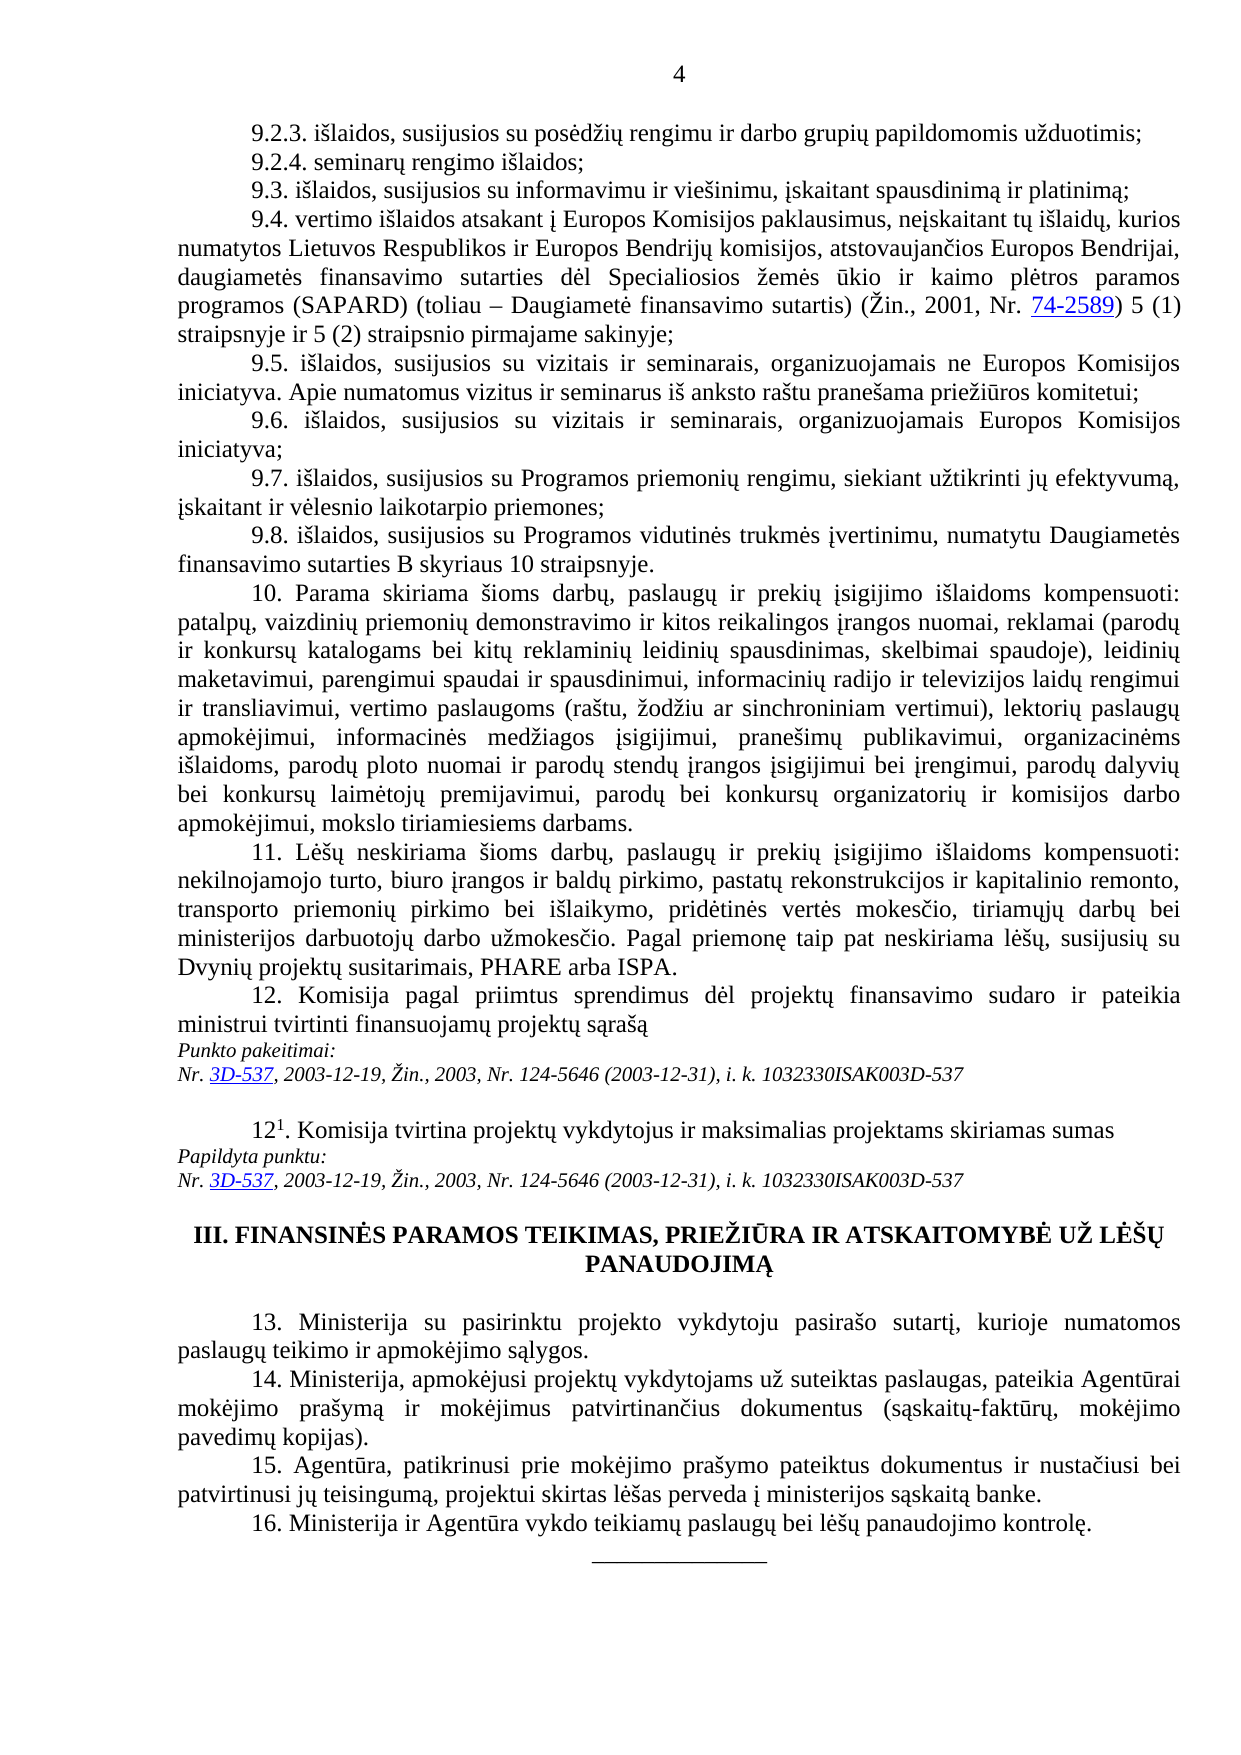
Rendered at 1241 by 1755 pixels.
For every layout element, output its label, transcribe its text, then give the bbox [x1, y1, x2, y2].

text 9.5. išlaidos, susijusios su vizitais ir seminarais, organizuojamais ne Europos Komisijos iniciatyva. Apie numatomus vizitus ir seminarus iš anksto raštu pranešama priežiūros komitetui; [177, 348, 1181, 406]
text 9.3. išlaidos, susijusios su informavimu ir viešinimu, įskaitant spausdinimą ir platinimą; [177, 176, 1181, 204]
text 9.6. išlaidos, susijusios su vizitais ir seminarais, organizuojamais Europos Komisijos iniciatyva; [177, 406, 1181, 463]
text 121. Komisija tvirtina projektų vykdytojus ir maksimalias projektams skiriamas sumas [177, 1115, 1181, 1144]
text ______________ [177, 1537, 1181, 1566]
text 10. Parama skiriama šioms darbų, paslaugų ir prekių įsigijimo išlaidoms kompensuoti: patalpų, vaizdinių priemonių demonstravimo ir kitos reikalingos įrangos nuomai, reklamai (parodų ir konkursų katalogams bei kitų reklaminių leidinių spausdinimas, skelbimai spaudoje), leidinių maketavimui, parengimui spaudai ir spausdinimui, informacinių radijo ir televizijos laidų rengimui ir transliavimui, vertimo paslaugoms (raštu, žodžiu ar sinchroniniam vertimui), lektorių paslaugų apmokėjimui, informacinės medžiagos įsigijimui, pranešimų publikavimui, organizacinėms išlaidoms, parodų ploto nuomai ir parodų stendų įrangos įsigijimui bei įrengimui, parodų dalyvių bei konkursų laimėtojų premijavimui, parodų bei konkursų organizatorių ir komisijos darbo apmokėjimui, mokslo tiriamiesiems darbams. [177, 578, 1181, 837]
text 14. Ministerija, apmokėjusi projektų vykdytojams už suteiktas paslaugas, pateikia Agentūrai mokėjimo prašymą ir mokėjimus patvirtinančius dokumentus (sąskaitų-faktūrų, mokėjimo pavedimų kopijas). [177, 1364, 1181, 1451]
text Papildyta punktu: [177, 1144, 1181, 1168]
text Nr. 3D-537, 2003-12-19, Žin., 2003, Nr. 124-5646 (2003-12-31), i. k. 1032330ISAK003D-537 [177, 1062, 1181, 1086]
text Nr. 3D-537, 2003-12-19, Žin., 2003, Nr. 124-5646 (2003-12-31), i. k. 1032330ISAK003D-537 [177, 1168, 1181, 1192]
text 13. Ministerija su pasirinktu projekto vykdytoju pasirašo sutartį, kurioje numatomos paslaugų teikimo ir apmokėjimo sąlygos. [177, 1307, 1181, 1364]
text III. FINANSINĖS PARAMOS TEIKIMAS, PRIEŽIŪRA IR ATSKAITOMYBĖ UŽ LĖŠŲ PANAUDOJIMĄ [177, 1221, 1181, 1278]
text 9.2.4. seminarų rengimo išlaidos; [177, 147, 1181, 176]
text 9.8. išlaidos, susijusios su Programos vidutinės trukmės įvertinimu, numatytu Daugiametės finansavimo sutarties B skyriaus 10 straipsnyje. [177, 521, 1181, 578]
text 9.2.3. išlaidos, susijusios su posėdžių rengimu ir darbo grupių papildomomis užduotimis; [177, 118, 1181, 147]
text 9.4. vertimo išlaidos atsakant į Europos Komisijos paklausimus, neįskaitant tų išlaidų, kurios numatytos Lietuvos Respublikos ir Europos Bendrijų komisijos, atstovaujančios Europos Bendrijai, daugiametės finansavimo sutarties dėl Specialiosios žemės ūkio ir kaimo plėtros paramos programos (SAPARD) (toliau – Daugiametė finansavimo sutartis) (Žin., 2001, Nr. 74-2589) 5 (1) straipsnyje ir 5 (2) straipsnio pirmajame sakinyje; [177, 204, 1181, 348]
text 16. Ministerija ir Agentūra vykdo teikiamų paslaugų bei lėšų panaudojimo kontrolę. [177, 1508, 1181, 1537]
text 9.7. išlaidos, susijusios su Programos priemonių rengimu, siekiant užtikrinti jų efektyvumą, įskaitant ir vėlesnio laikotarpio priemones; [177, 463, 1181, 521]
text 15. Agentūra, patikrinusi prie mokėjimo prašymo pateiktus dokumentus ir nustačiusi bei patvirtinusi jų teisingumą, projektui skirtas lėšas perveda į ministerijos sąskaitą banke. [177, 1451, 1181, 1508]
text Punkto pakeitimai: [177, 1038, 1181, 1062]
text 12. Komisija pagal priimtus sprendimus dėl projektų finansavimo sudaro ir pateikia ministrui tvirtinti finansuojamų projektų sąrašą [177, 981, 1181, 1038]
text 11. Lėšų neskiriama šioms darbų, paslaugų ir prekių įsigijimo išlaidoms kompensuoti: nekilnojamojo turto, biuro įrangos ir baldų pirkimo, pastatų rekonstrukcijos ir kapitalinio remonto, transporto priemonių pirkimo bei išlaikymo, pridėtinės vertės mokesčio, tiriamųjų darbų bei ministerijos darbuotojų darbo užmokesčio. Pagal priemonę taip pat neskiriama lėšų, susijusių su Dvynių projektų susitarimais, PHARE arba ISPA. [177, 837, 1181, 981]
